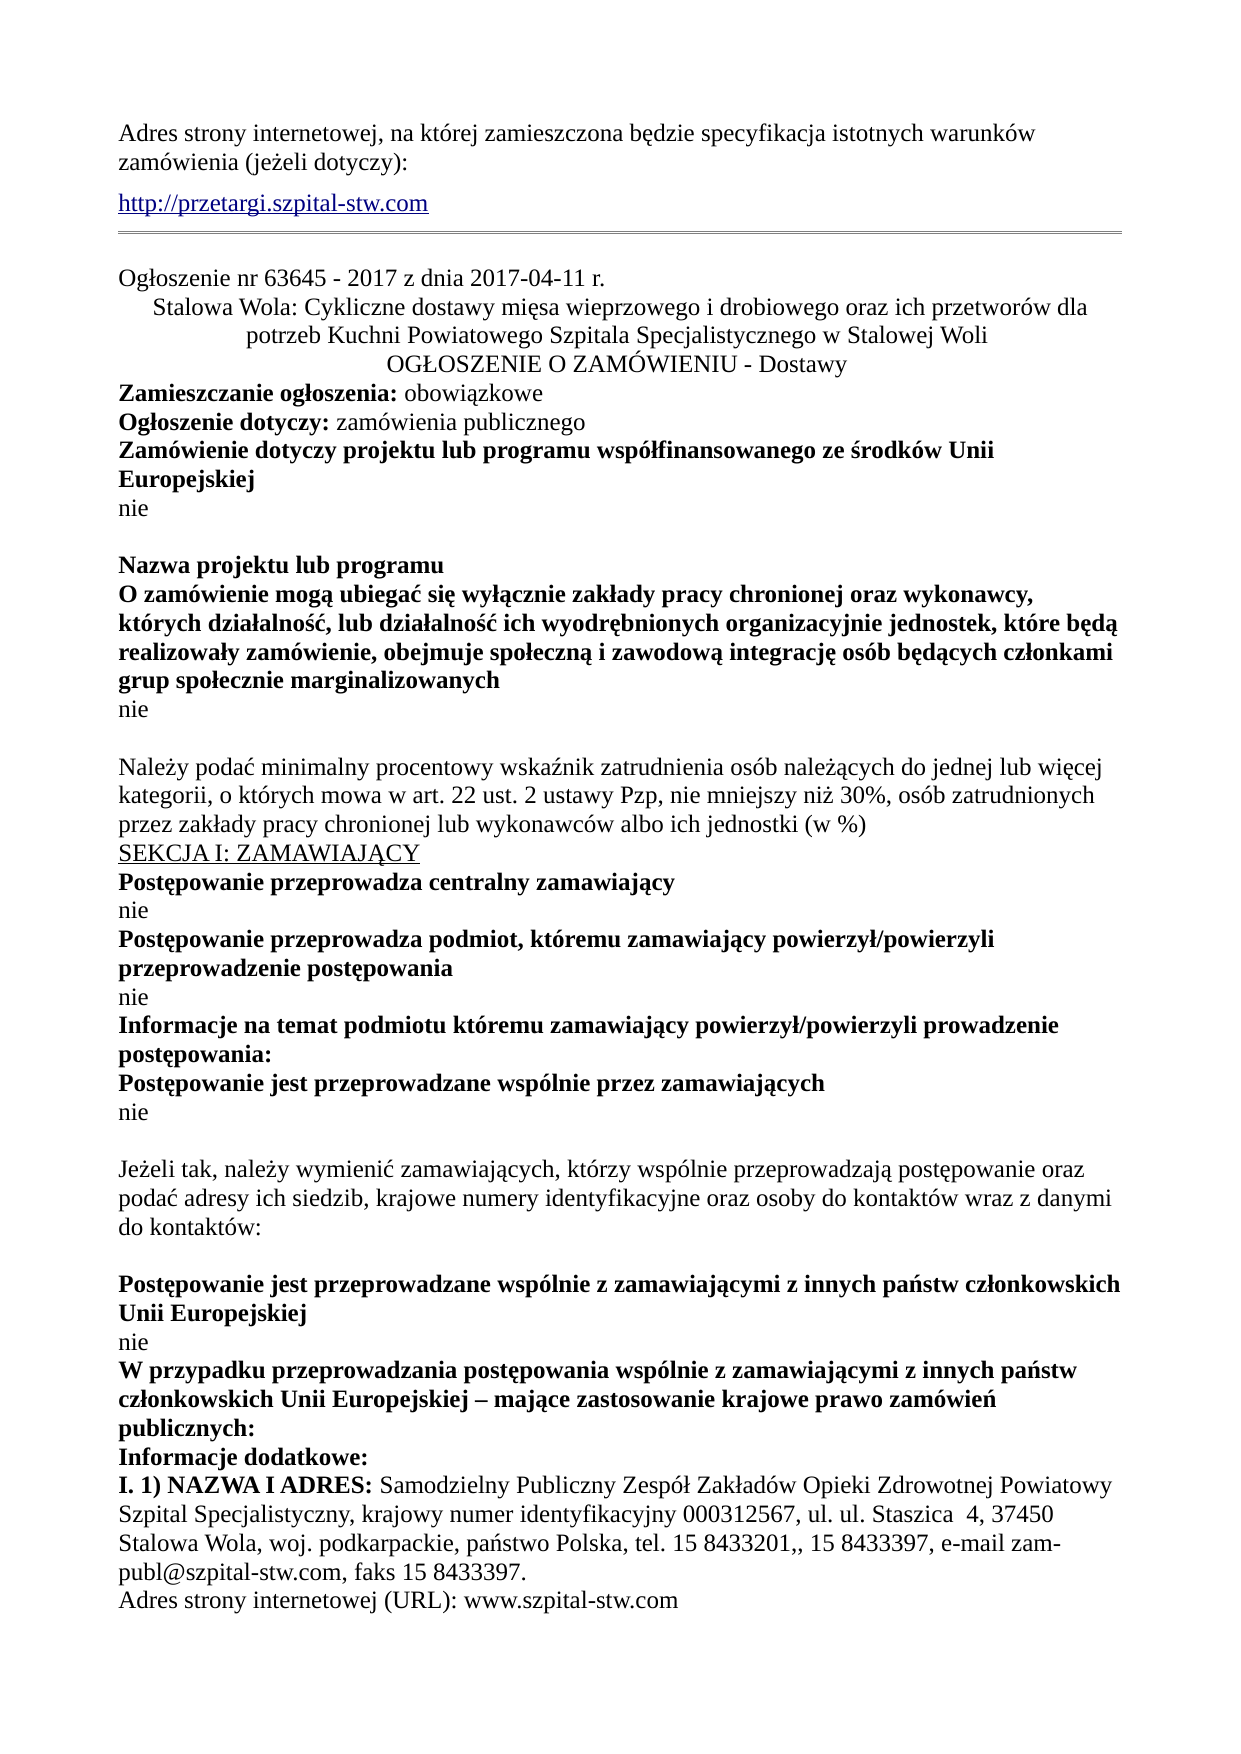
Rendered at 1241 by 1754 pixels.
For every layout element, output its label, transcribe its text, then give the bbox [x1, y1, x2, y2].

text SEKCJA I: ZAMAWIAJĄCY [118, 838, 1122, 867]
text nie [118, 896, 1122, 924]
text O zamówienie mogą ubiegać się wyłącznie zakłady pracy chronionej oraz wykonawcy, których działalność, lub działalność ich wyodrębnionych organizacyjnie jednostek, które będą realizowały zamówienie, obejmuje społeczną i zawodową integrację osób będących członkami grup społecznie marginalizowanych [118, 579, 1122, 694]
text nie [118, 493, 1122, 522]
text Postępowanie przeprowadza centralny zamawiający [118, 867, 1122, 896]
text Ogłoszenie nr 63645 - 2017 z dnia 2017-04-11 r. [118, 263, 1122, 292]
text nie [118, 694, 1122, 723]
text http://przetargi.szpital-stw.com [118, 188, 1122, 217]
text Adres strony internetowej, na której zamieszczona będzie specyfikacja istotnych warunków zamówienia (jeżeli dotyczy): [118, 118, 1122, 176]
text Stalowa Wola: Cykliczne dostawy mięsa wieprzowego i drobiowego oraz ich przetworów dla potrzeb Kuchni Powiatowego Szpitala Specjalistycznego w Stalowej Woli OGŁOSZENIE O ZAMÓWIENIU - Dostawy [118, 292, 1122, 378]
text Postępowanie przeprowadza podmiot, któremu zamawiający powierzył/powierzyli przeprowadzenie postępowania [118, 924, 1122, 982]
text Nazwa projektu lub programu [118, 522, 1122, 579]
text Jeżeli tak, należy wymienić zamawiających, którzy wspólnie przeprowadzają postępowanie oraz podać adresy ich siedzib, krajowe numery identyfikacyjne oraz osoby do kontaktów wraz z danymi do kontaktów: Postępowanie jest przeprowadzane wspólnie z zamawiającymi z innych państw członkowskich Unii Europejskiej [118, 1126, 1122, 1327]
text W przypadku przeprowadzania postępowania wspólnie z zamawiającymi z innych państw członkowskich Unii Europejskiej – mające zastosowanie krajowe prawo zamówień publicznych: Informacje dodatkowe: [118, 1356, 1122, 1471]
text I. 1) NAZWA I ADRES: Samodzielny Publiczny Zespół Zakładów Opieki Zdrowotnej Powiatowy Szpital Specjalistyczny, krajowy numer identyfikacyjny 000312567, ul. ul. Staszica 4, 37450 Stalowa Wola, woj. podkarpackie, państwo Polska, tel. 15 8433201,, 15 8433397, e-mail zam-publ@szpital-stw.com, faks 15 8433397. Adres strony internetowej (URL): www.szpital-stw.com [118, 1471, 1122, 1614]
text Informacje na temat podmiotu któremu zamawiający powierzył/powierzyli prowadzenie postępowania: Postępowanie jest przeprowadzane wspólnie przez zamawiających [118, 1011, 1122, 1097]
text nie [118, 982, 1122, 1011]
text nie [118, 1327, 1122, 1356]
text Ogłoszenie dotyczy: zamówienia publicznego [118, 407, 1122, 436]
text Zamówienie dotyczy projektu lub programu współfinansowanego ze środków Unii Europejskiej [118, 436, 1122, 493]
text nie [118, 1097, 1122, 1126]
text Zamieszczanie ogłoszenia: obowiązkowe [118, 378, 1122, 407]
text Należy podać minimalny procentowy wskaźnik zatrudnienia osób należących do jednej lub więcej kategorii, o których mowa w art. 22 ust. 2 ustawy Pzp, nie mniejszy niż 30%, osób zatrudnionych przez zakłady pracy chronionej lub wykonawców albo ich jednostki (w %) [118, 723, 1122, 838]
